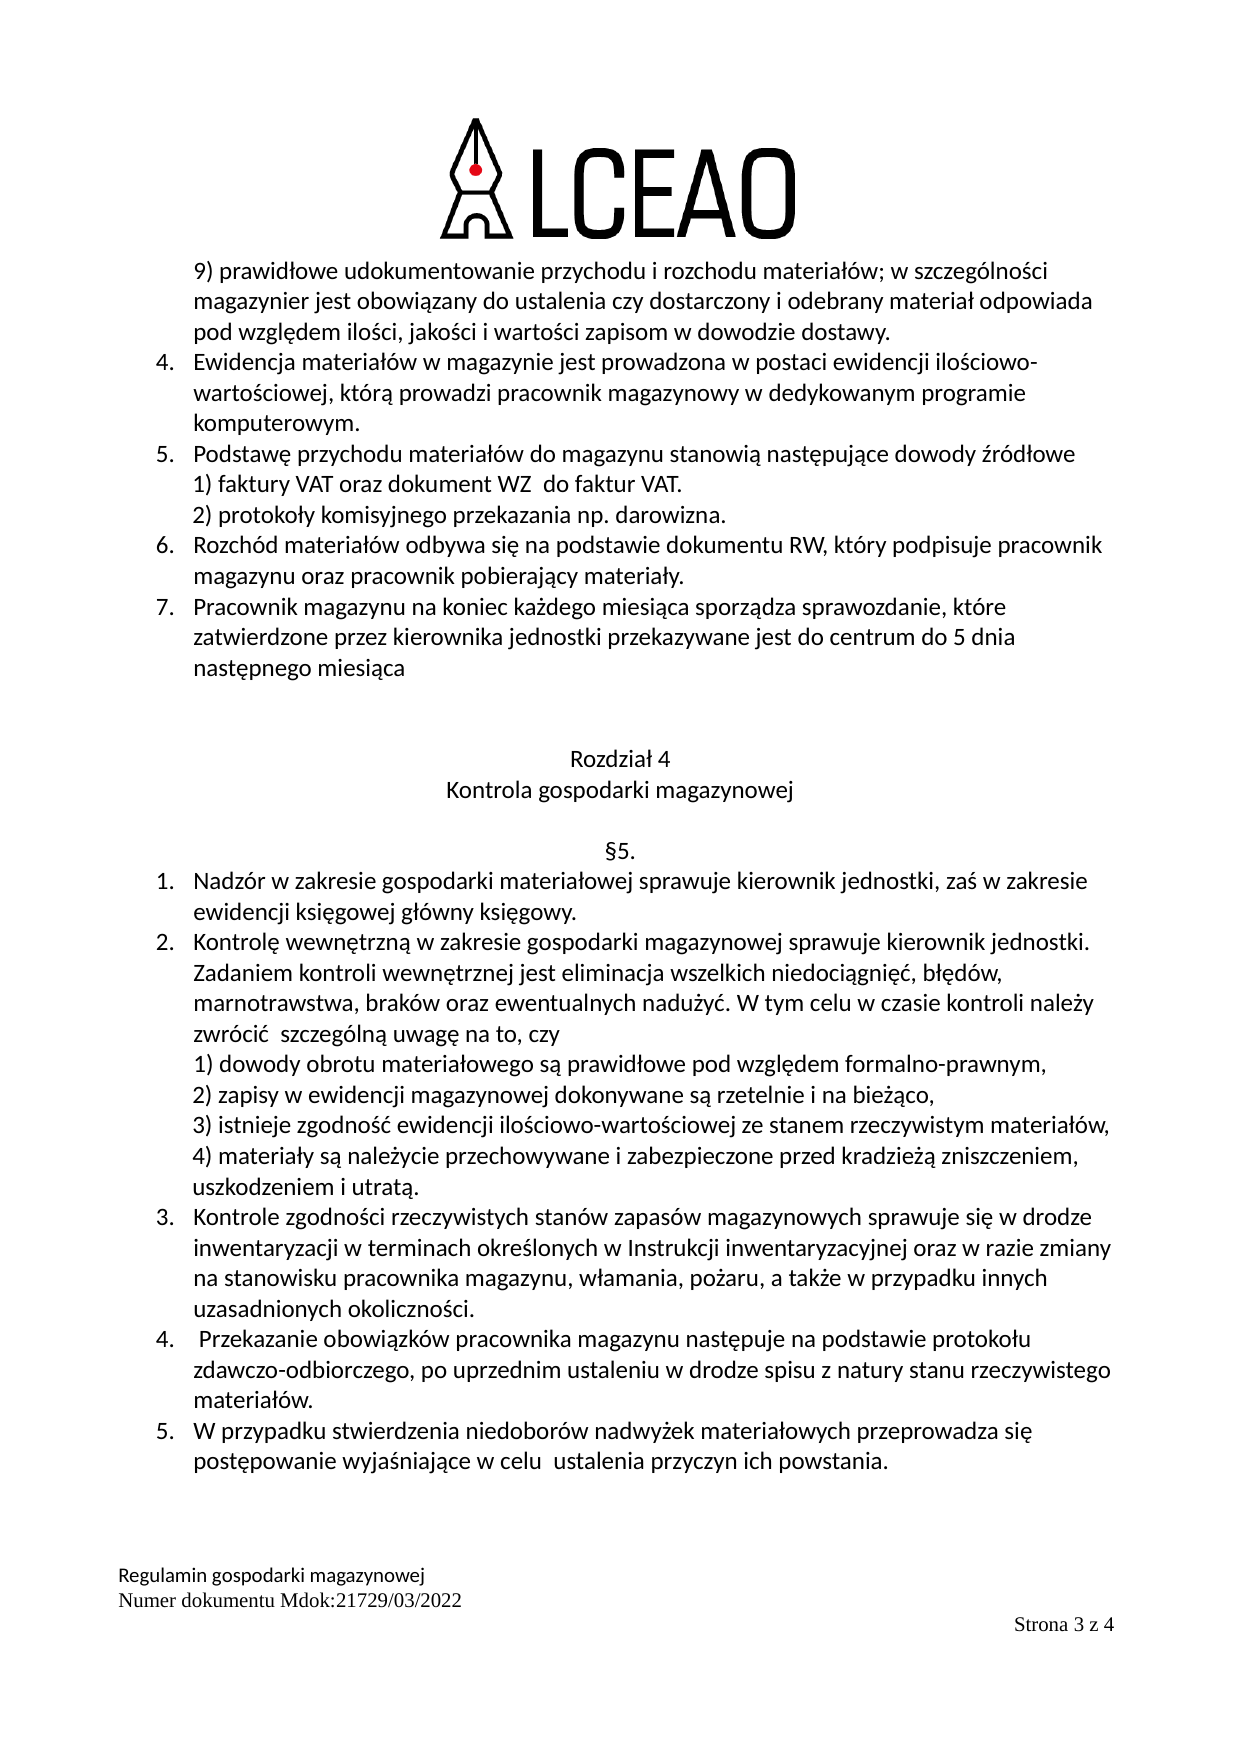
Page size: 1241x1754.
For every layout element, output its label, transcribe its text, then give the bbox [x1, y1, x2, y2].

text 4) materiały są należycie przechowywane i zabezpieczone przed kradzieżą zniszczeniem, uszkodzeniem i utratą. [118, 1140, 1122, 1201]
list Nadzór w zakresie gospodarki materiałowej sprawuje kierownik jednostki, zaś w zakresie ewidencji księgowej główny księgowy. [156, 865, 1122, 926]
text Kontrola gospodarki magazynowej [118, 774, 1122, 804]
list 1) dowody obrotu materiałowego są prawidłowe pod względem formalno-prawnym, [156, 1048, 1122, 1079]
list 9) prawidłowe udokumentowanie przychodu i rozchodu materiałów; w szczególności magazynier jest obowiązany do ustalenia czy dostarczony i odebrany materiał odpowiada pod względem ilości, jakości i wartości zapisom w dowodzie dostawy. [156, 255, 1122, 347]
text 2) zapisy w ewidencji magazynowej dokonywane są rzetelnie i na bieżąco, [118, 1079, 1122, 1109]
picture [118, 118, 1123, 255]
text 3) istnieje zgodność ewidencji ilościowo-wartościowej ze stanem rzeczywistym materiałów, [118, 1109, 1122, 1140]
list Przekazanie obowiązków pracownika magazynu następuje na podstawie protokołu zdawczo-odbiorczego, po uprzednim ustaleniu w drodze spisu z natury stanu rzeczywistego materiałów. [156, 1323, 1122, 1415]
text Rozdział 4 [118, 743, 1122, 774]
list Rozchód materiałów odbywa się na podstawie dokumentu RW, który podpisuje pracownik magazynu oraz pracownik pobierający materiały. [156, 530, 1122, 591]
list Pracownik magazynu na koniec każdego miesiąca sporządza sprawozdanie, które zatwierdzone przez kierownika jednostki przekazywane jest do centrum do 5 dnia następnego miesiąca [156, 591, 1122, 682]
list W przypadku stwierdzenia niedoborów nadwyżek materiałowych przeprowadza się postępowanie wyjaśniające w celu ustalenia przyczyn ich powstania. [156, 1415, 1122, 1476]
list Kontrolę wewnętrzną w zakresie gospodarki magazynowej sprawuje kierownik jednostki. Zadaniem kontroli wewnętrznej jest eliminacja wszelkich niedociągnięć, błędów, marnotrawstwa, braków oraz ewentualnych nadużyć. W tym celu w czasie kontroli należy zwrócić szczególną uwagę na to, czy [156, 926, 1122, 1048]
text §5. [118, 835, 1122, 865]
text 1) faktury VAT oraz dokument WZ do faktur VAT. [118, 469, 1122, 499]
list Kontrole zgodności rzeczywistych stanów zapasów magazynowych sprawuje się w drodze inwentaryzacji w terminach określonych w Instrukcji inwentaryzacyjnej oraz w razie zmiany na stanowisku pracownika magazynu, włamania, pożaru, a także w przypadku innych uzasadnionych okoliczności. [156, 1201, 1122, 1323]
list Podstawę przychodu materiałów do magazynu stanowią następujące dowody źródłowe [156, 438, 1122, 469]
text 2) protokoły komisyjnego przekazania np. darowizna. [118, 499, 1122, 530]
list Ewidencja materiałów w magazynie jest prowadzona w postaci ewidencji ilościowo- wartościowej, którą prowadzi pracownik magazynowy w dedykowanym programie komputerowym. [156, 347, 1122, 438]
